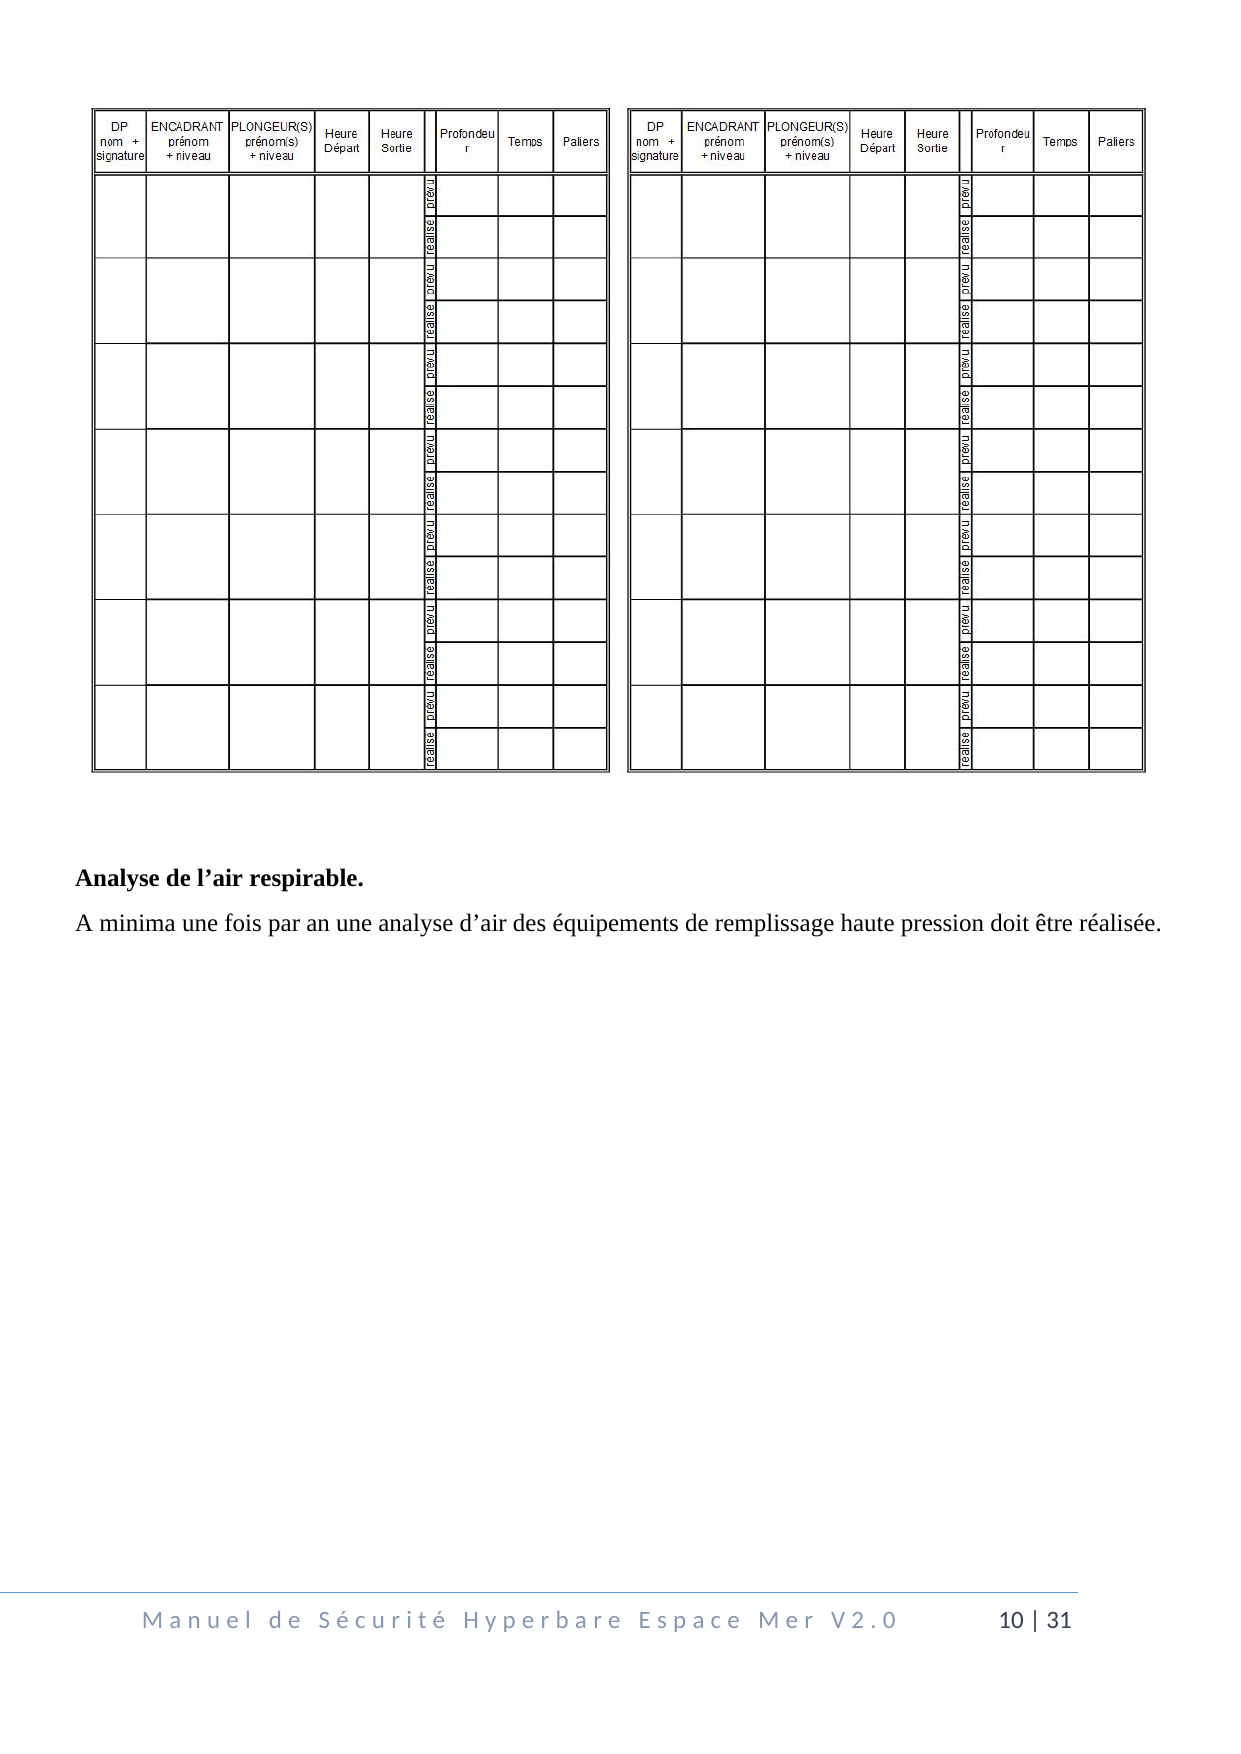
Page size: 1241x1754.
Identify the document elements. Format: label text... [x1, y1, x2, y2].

text A minima une fois par an une analyse d’air des équipements de remplissage haute pression doit être réalisée. [75, 908, 1165, 937]
text Analyse de l’air respirable. [75, 863, 1165, 892]
